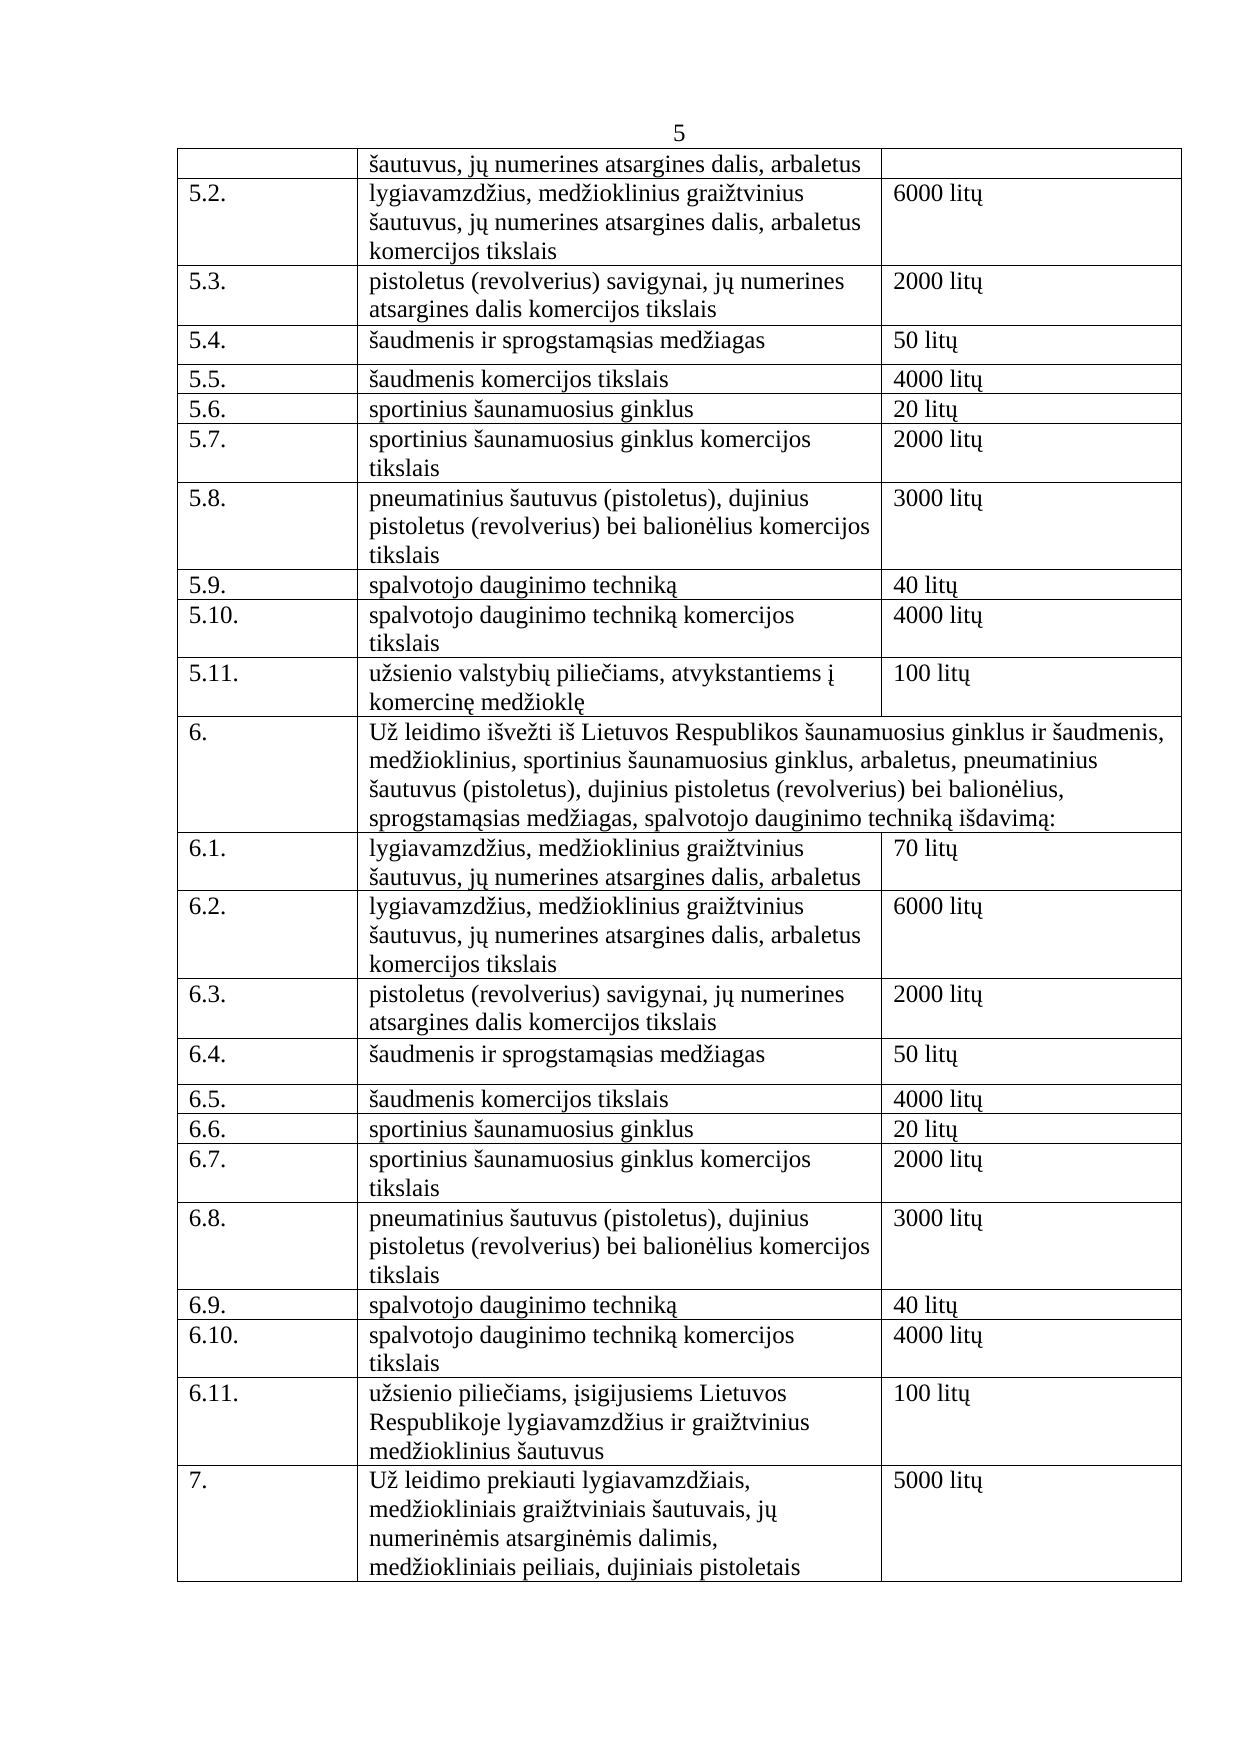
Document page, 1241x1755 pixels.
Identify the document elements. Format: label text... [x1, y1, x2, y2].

table_cell 5.9. [178, 570, 357, 599]
table_cell 2000 litų [882, 424, 1181, 482]
table_cell 5.11. [178, 658, 357, 716]
table_cell 4000 litų [882, 1085, 1181, 1113]
table_cell užsienio valstybių piliečiams, atvykstantiems į komercinę medžioklę [358, 658, 881, 716]
table_cell 20 litų [882, 1114, 1181, 1143]
table_cell 50 litų [882, 1039, 1181, 1083]
table_cell 4000 litų [882, 600, 1181, 657]
table_cell šaudmenis komercijos tikslais [358, 365, 881, 393]
table_cell sportinius šaunamuosius ginklus [358, 394, 881, 423]
table_cell pneumatinius šautuvus (pistoletus), dujinius pistoletus (revolverius) bei balionėlius komercijos tikslais [358, 1203, 881, 1289]
table_cell Už leidimo prekiauti lygiavamzdžiais, medžiokliniais graižtviniais šautuvais, jų numerinėmis atsarginėmis dalimis, medžiokliniais peiliais, dujiniais pistoletais [358, 1466, 881, 1581]
table_cell Už leidimo išvežti iš Lietuvos Respublikos šaunamuosius ginklus ir šaudmenis, medžioklinius, sportinius šaunamuosius ginklus, arbaletus, pneumatinius šautuvus (pistoletus), dujinius pistoletus (revolverius) bei balionėlius, sprogstamąsias medžiagas, spalvotojo dauginimo techniką išdavimą: [358, 717, 1181, 832]
table_cell spalvotojo dauginimo techniką [358, 1290, 881, 1319]
table_cell šaudmenis ir sprogstamąsias medžiagas [358, 1039, 881, 1083]
table_cell spalvotojo dauginimo techniką [358, 570, 881, 599]
table_cell 5.4. [178, 326, 357, 363]
table_cell 6.7. [178, 1144, 357, 1202]
table_cell pneumatinius šautuvus (pistoletus), dujinius pistoletus (revolverius) bei balionėlius komercijos tikslais [358, 483, 881, 569]
table_cell užsienio piliečiams, įsigijusiems Lietuvos Respublikoje lygiavamzdžius ir graižtvinius medžioklinius šautuvus [358, 1378, 881, 1464]
table_cell 5.7. [178, 424, 357, 482]
table_cell 4000 litų [882, 365, 1181, 393]
table_cell spalvotojo dauginimo techniką komercijos tikslais [358, 600, 881, 657]
table_cell šautuvus, jų numerines atsargines dalis, arbaletus [358, 149, 881, 177]
table_cell pistoletus (revolverius) savigynai, jų numerines atsargines dalis komercijos tikslais [358, 979, 881, 1038]
table_cell 6.6. [178, 1114, 357, 1143]
table_cell [178, 149, 357, 177]
table_cell 6.1. [178, 833, 357, 890]
table_cell 6.2. [178, 891, 357, 978]
table_cell 6.10. [178, 1320, 357, 1377]
table_cell 5.10. [178, 600, 357, 657]
table_cell 100 litų [882, 658, 1181, 716]
table_cell 5.2. [178, 179, 357, 265]
table_cell 3000 litų [882, 1203, 1181, 1289]
table_cell 5000 litų [882, 1466, 1181, 1581]
table_cell 5.6. [178, 394, 357, 423]
table_cell 20 litų [882, 394, 1181, 423]
table_cell [882, 149, 1181, 177]
table_cell 40 litų [882, 1290, 1181, 1319]
table_cell pistoletus (revolverius) savigynai, jų numerines atsargines dalis komercijos tikslais [358, 266, 881, 324]
table_cell šaudmenis komercijos tikslais [358, 1085, 881, 1113]
table_cell 5.8. [178, 483, 357, 569]
table_cell 2000 litų [882, 979, 1181, 1038]
table_cell sportinius šaunamuosius ginklus komercijos tikslais [358, 1144, 881, 1202]
table_cell 6000 litų [882, 891, 1181, 978]
table_cell spalvotojo dauginimo techniką komercijos tikslais [358, 1320, 881, 1377]
table_cell 6.9. [178, 1290, 357, 1319]
table_cell 6.5. [178, 1085, 357, 1113]
table_cell 6.8. [178, 1203, 357, 1289]
table_cell lygiavamzdžius, medžioklinius graižtvinius šautuvus, jų numerines atsargines dalis, arbaletus komercijos tikslais [358, 891, 881, 978]
table_cell 6.11. [178, 1378, 357, 1464]
table_cell lygiavamzdžius, medžioklinius graižtvinius šautuvus, jų numerines atsargines dalis, arbaletus [358, 833, 881, 890]
table_cell 6.3. [178, 979, 357, 1038]
table_cell 2000 litų [882, 266, 1181, 324]
table_cell 100 litų [882, 1378, 1181, 1464]
table_cell 4000 litų [882, 1320, 1181, 1377]
table_cell lygiavamzdžius, medžioklinius graižtvinius šautuvus, jų numerines atsargines dalis, arbaletus komercijos tikslais [358, 179, 881, 265]
table_cell šaudmenis ir sprogstamąsias medžiagas [358, 326, 881, 363]
table_cell 2000 litų [882, 1144, 1181, 1202]
table_cell 70 litų [882, 833, 1181, 890]
table_cell 7. [178, 1466, 357, 1581]
table_cell 50 litų [882, 326, 1181, 363]
table_cell 6. [178, 717, 357, 832]
table_cell sportinius šaunamuosius ginklus [358, 1114, 881, 1143]
table_cell 40 litų [882, 570, 1181, 599]
table_cell 3000 litų [882, 483, 1181, 569]
table_cell 5.5. [178, 365, 357, 393]
table_cell sportinius šaunamuosius ginklus komercijos tikslais [358, 424, 881, 482]
table_cell 6000 litų [882, 179, 1181, 265]
table_cell 6.4. [178, 1039, 357, 1083]
table_cell 5.3. [178, 266, 357, 324]
